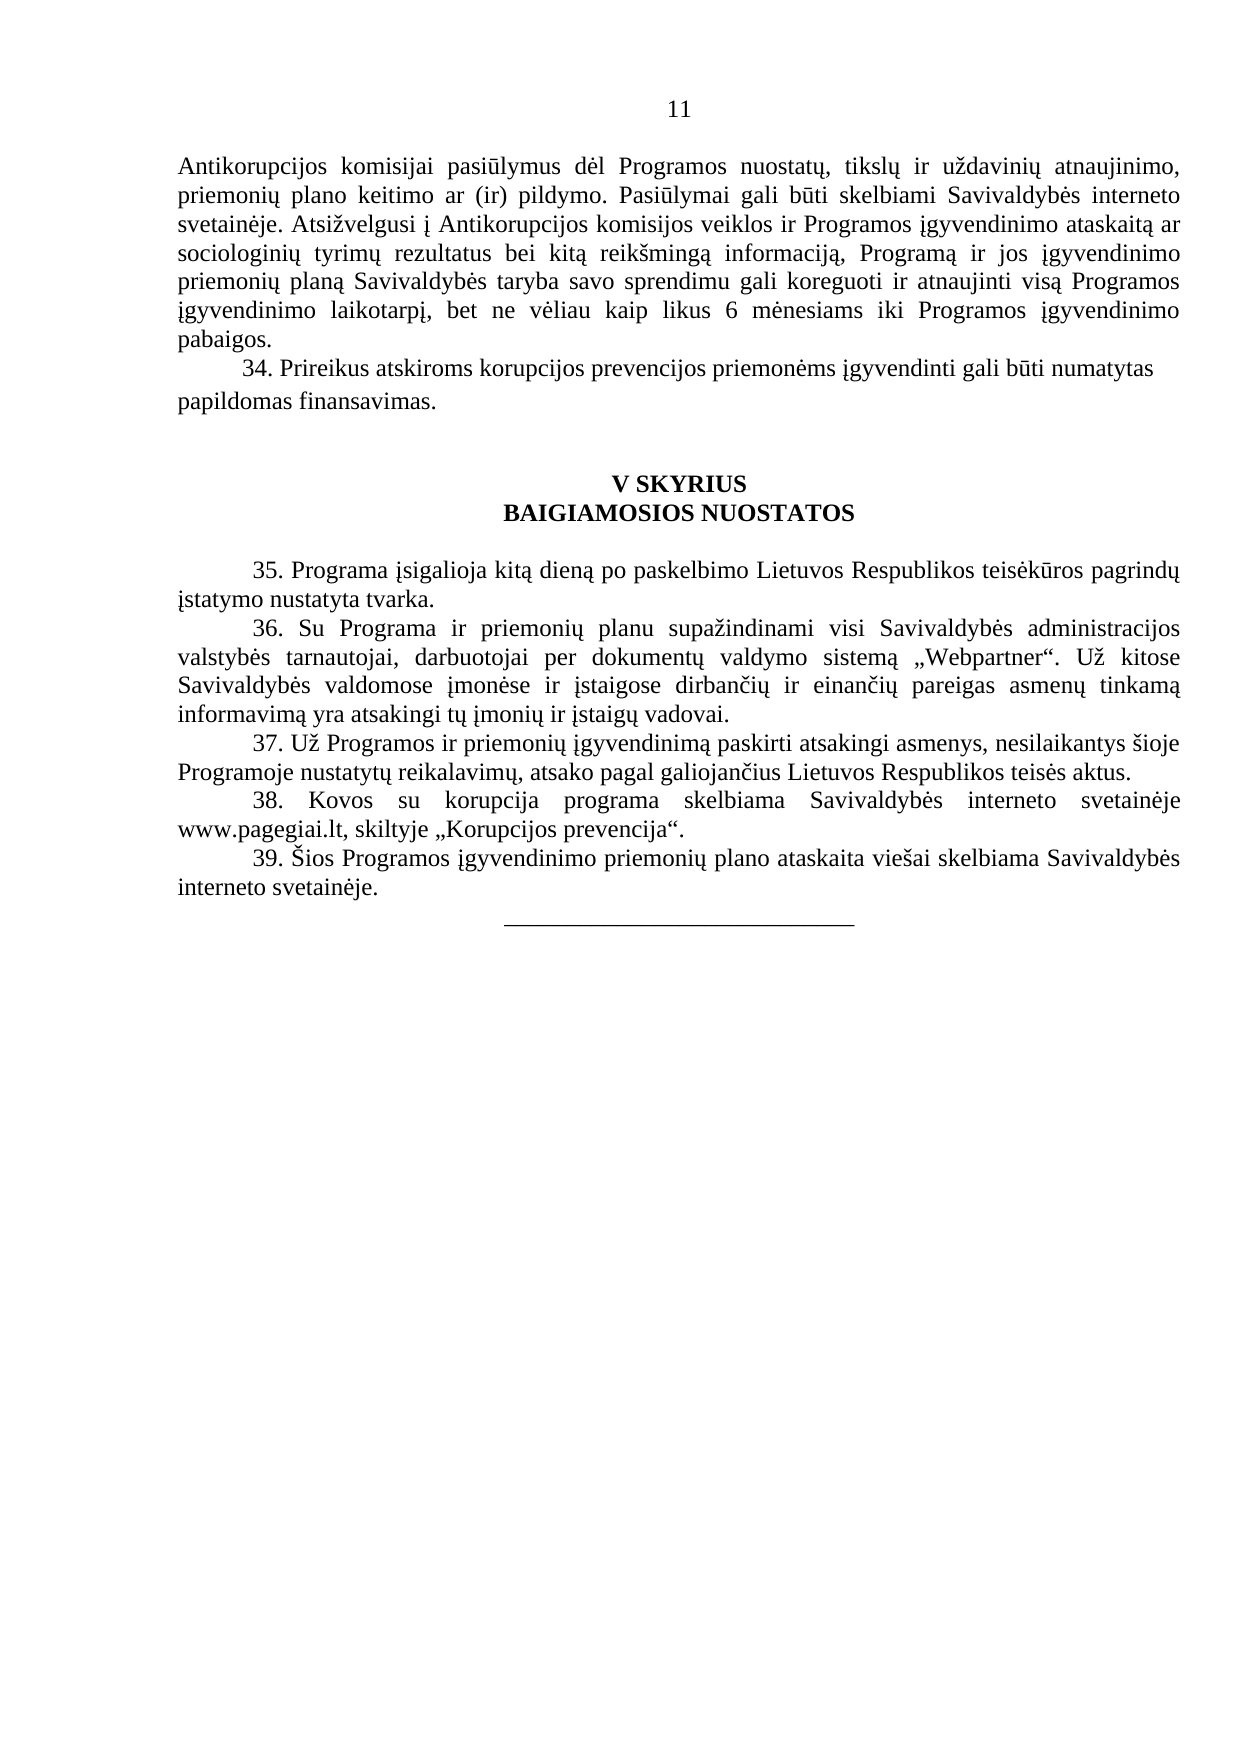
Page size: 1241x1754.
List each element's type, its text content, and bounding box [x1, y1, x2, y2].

text 35. Programa įsigalioja kitą dieną po paskelbimo Lietuvos Respublikos teisėkūros pagrindų įstatymo nustatyta tvarka. [177, 555, 1181, 613]
text 37. Už Programos ir priemonių įgyvendinimą paskirti atsakingi asmenys, nesilaikantys šioje Programoje nustatytų reikalavimų, atsako pagal galiojančius Lietuvos Respublikos teisės aktus. [177, 728, 1181, 785]
text 36. Su Programa ir priemonių planu supažindinami visi Savivaldybės administracijos valstybės tarnautojai, darbuotojai per dokumentų valdymo sistemą „Webpartner“. Už kitose Savivaldybės valdomose įmonėse ir įstaigose dirbančių ir einančių pareigas asmenų tinkamą informavimą yra atsakingi tų įmonių ir įstaigų vadovai. [177, 613, 1181, 728]
text 39. Šios Programos įgyvendinimo priemonių plano ataskaita viešai skelbiama Savivaldybės interneto svetainėje. [177, 843, 1181, 900]
text BAIGIAMOSIOS NUOSTATOS [177, 498, 1181, 527]
text 34. Prireikus atskiroms korupcijos prevencijos priemonėms įgyvendinti gali būti numatytas papildomas finansavimas. [177, 353, 1181, 414]
text Antikorupcijos komisijai pasiūlymus dėl Programos nuostatų, tikslų ir uždavinių atnaujinimo, priemonių plano keitimo ar (ir) pildymo. Pasiūlymai gali būti skelbiami Savivaldybės interneto svetainėje. Atsižvelgusi į Antikorupcijos komisijos veiklos ir Programos įgyvendinimo ataskaitą ar sociologinių tyrimų rezultatus bei kitą reikšmingą informaciją, Programą ir jos įgyvendinimo priemonių planą Savivaldybės taryba savo sprendimu gali koreguoti ir atnaujinti visą Programos įgyvendinimo laikotarpį, bet ne vėliau kaip likus 6 mėnesiams iki Programos įgyvendinimo pabaigos. [177, 151, 1181, 353]
text 38. Kovos su korupcija programa skelbiama Savivaldybės interneto svetainėje www.pagegiai.lt, skiltyje „Korupcijos prevencija“. [177, 785, 1181, 843]
text ____________________________ [177, 900, 1181, 929]
text V SKYRIUS [177, 469, 1181, 498]
